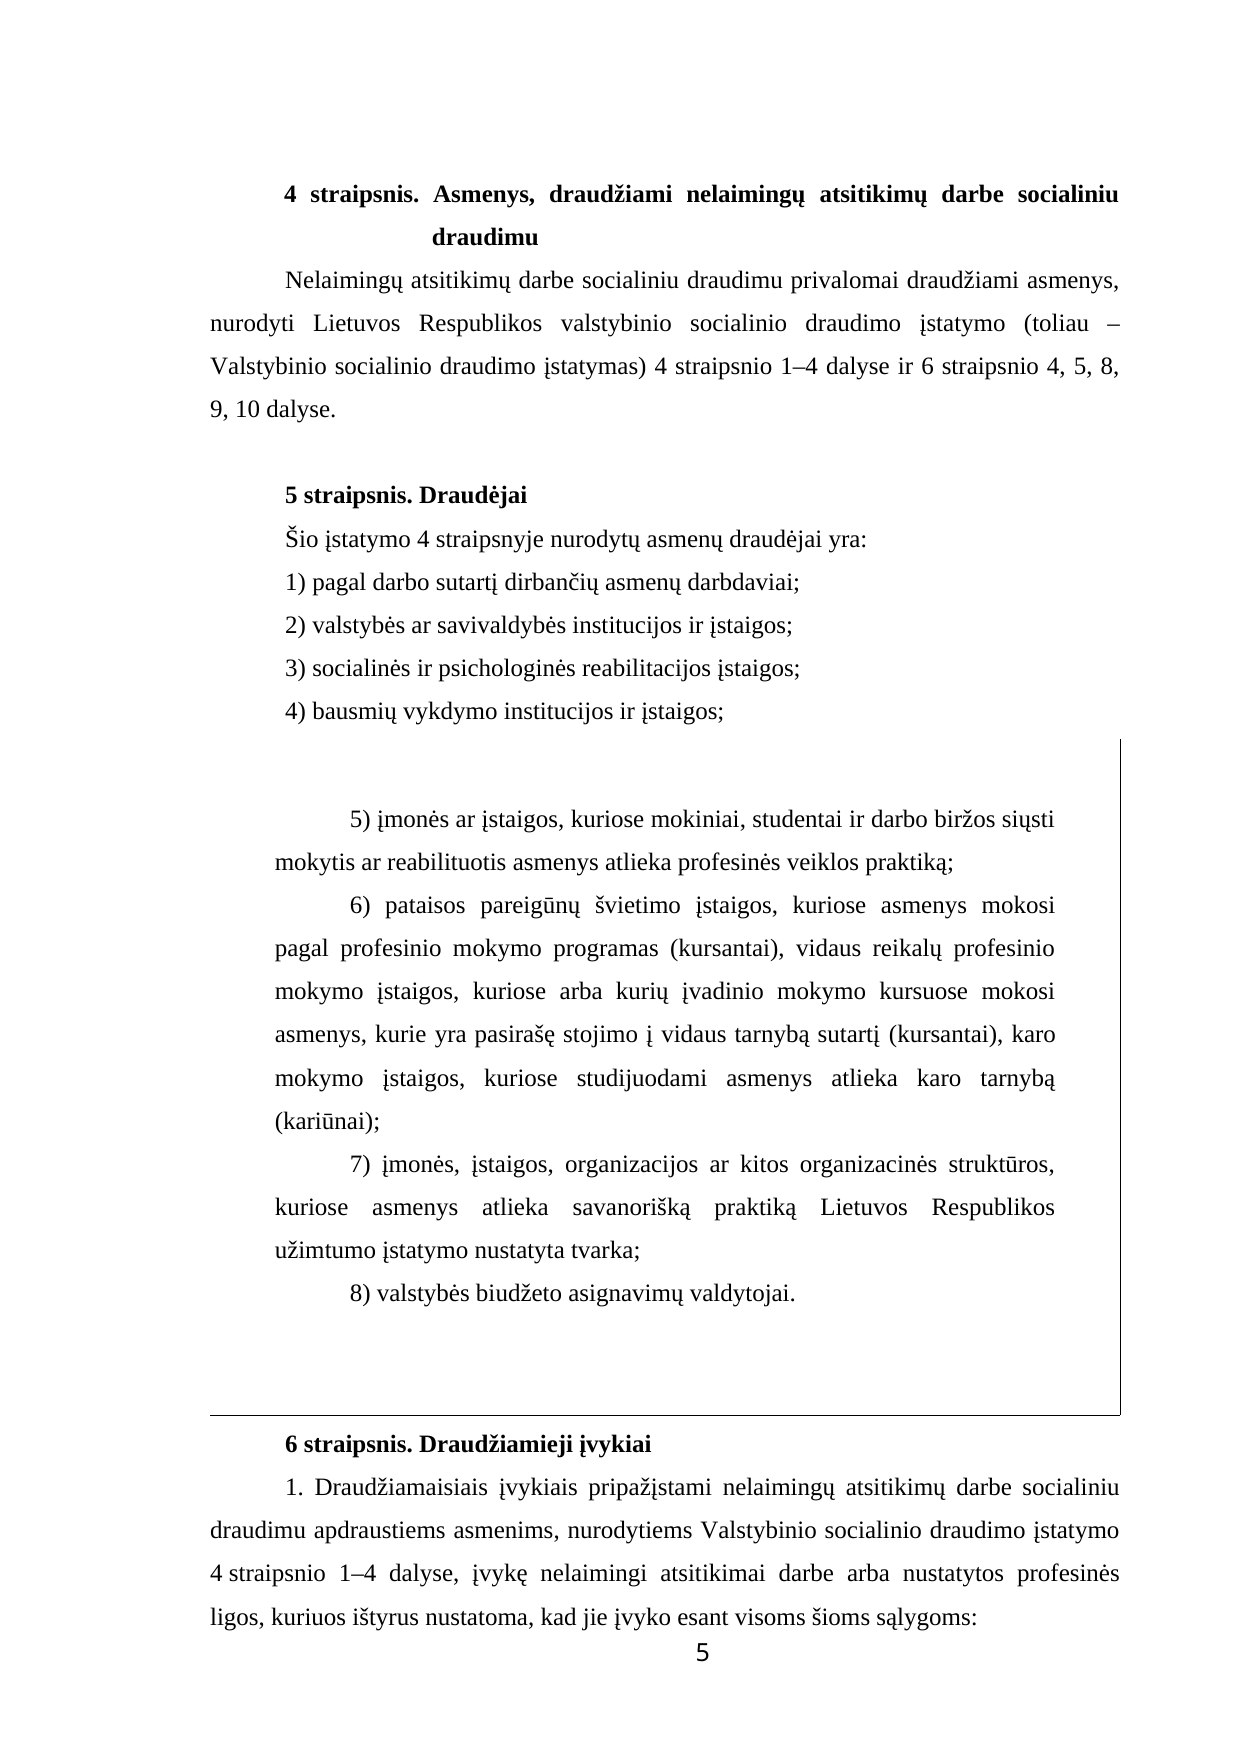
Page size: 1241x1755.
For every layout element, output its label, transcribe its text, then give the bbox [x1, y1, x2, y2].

text 7) įmonės, įstaigos, organizacijos ar kitos organizacinės struktūros, kuriose asmenys atlieka savanorišką praktiką Lietuvos Respublikos užimtumo įstatymo nustatyta tvarka; [210, 1084, 1120, 1214]
text 1. Draudžiamaisiais įvykiais pripažįstami nelaimingų atsitikimų darbe socialiniu draudimu apdraustiems asmenims, nurodytiems Valstybinio socialinio draudimo įstatymo 4 straipsnio 1–4 dalyse, įvykę nelaimingi atsitikimai darbe arba nustatytos profesinės ligos, kuriuos ištyrus nustatoma, kad jie įvyko esant visoms šioms sąlygoms: [210, 1472, 1120, 1630]
text 4 straipsnis. Asmenys, draudžiami nelaimingų atsitikimų darbe socialiniu draudimu [284, 179, 1120, 251]
text 6 straipsnis. Draudžiamieji įvykiai [210, 1429, 1120, 1458]
text 6) pataisos pareigūnų švietimo įstaigos, kuriose asmenys mokosi pagal profesinio mokymo programas (kursantai), vidaus reikalų profesinio mokymo įstaigos, kuriose arba kurių įvadinio mokymo kursuose mokosi asmenys, kurie yra pasirašę stojimo į vidaus tarnybą sutartį (kursantai), karo mokymo įstaigos, kuriose studijuodami asmenys atlieka karo tarnybą (kariūnai); [210, 826, 1120, 1084]
text 1) pagal darbo sutartį dirbančių asmenų darbdaviai; [210, 567, 1120, 596]
text 2) valstybės ar savivaldybės institucijos ir įstaigos; [210, 610, 1120, 639]
text 5 straipsnis. Draudėjai [210, 481, 1120, 509]
text 4) bausmių vykdymo institucijos ir įstaigos; [210, 696, 1120, 725]
text 8) valstybės biudžeto asignavimų valdytojai. [210, 1214, 1120, 1307]
text Nelaimingų atsitikimų darbe socialiniu draudimu privalomai draudžiami asmenys, nurodyti Lietuvos Respublikos valstybinio socialinio draudimo įstatymo (toliau – Valstybinio socialinio draudimo įstatymas) 4 straipsnio 1–4 dalyse ir 6 straipsnio 4, 5, 8, 9, 10 dalyse. [210, 265, 1120, 423]
text Šio įstatymo 4 straipsnyje nurodytų asmenų draudėjai yra: [210, 524, 1120, 552]
text 3) socialinės ir psichologinės reabilitacijos įstaigos; [210, 653, 1120, 682]
text 5) įmonės ar įstaigos, kuriose mokiniai, studentai ir darbo biržos siųsti mokytis ar reabilituotis asmenys atlieka profesinės veiklos praktiką; [210, 739, 1120, 826]
